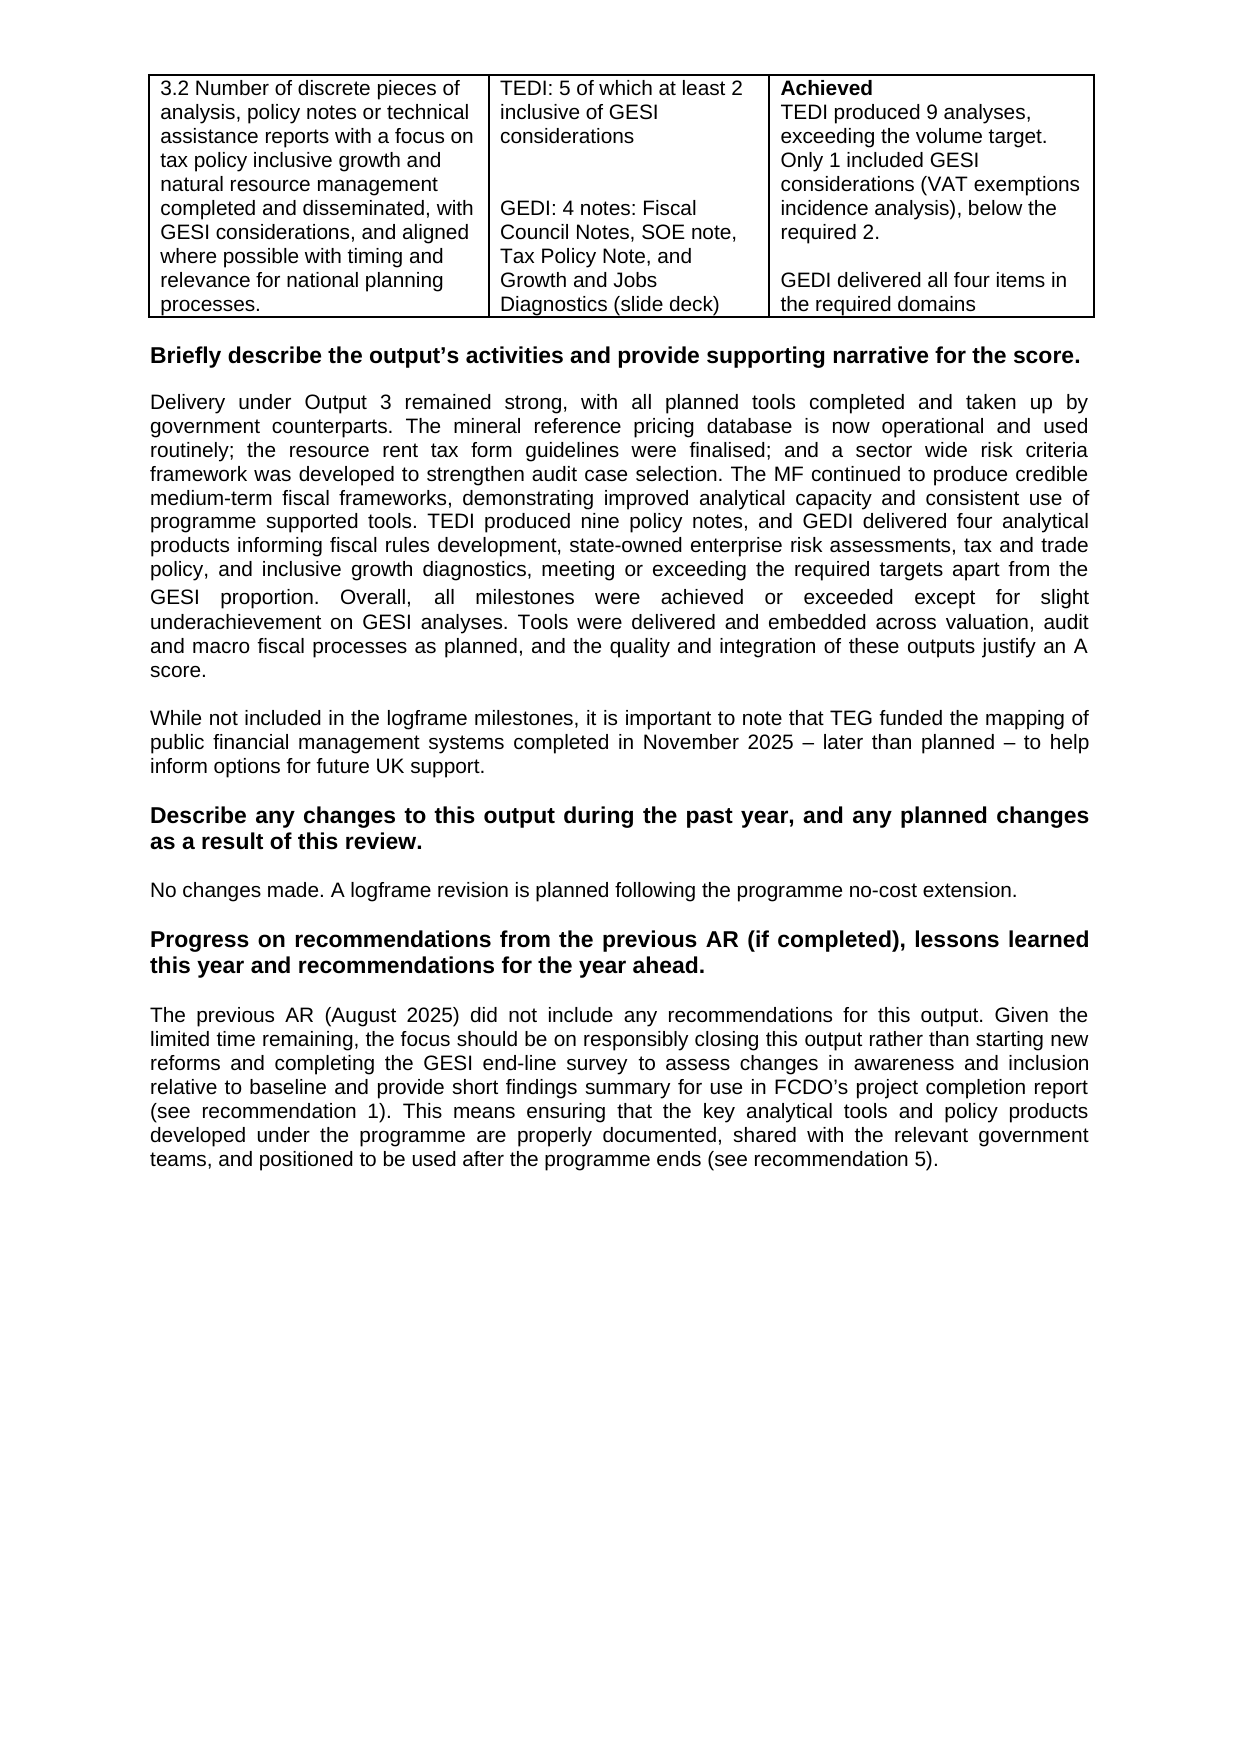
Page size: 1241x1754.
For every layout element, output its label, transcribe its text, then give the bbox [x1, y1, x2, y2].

table_cell TEDI: 5 of which at least 2 inclusive of GESI considerations GEDI: 4 notes: Fiscal Council Notes, SOE note, Tax Policy Note, and Growth and Jobs Diagnostics (slide deck) [490, 76, 768, 316]
text Briefly describe the output’s activities and provide supporting narrative for the score. [150, 342, 1090, 368]
text No changes made. A logframe revision is planned following the programme no-cost extension. [150, 878, 1090, 902]
text Delivery under Output 3 remained strong, with all planned tools completed and taken up by government counterparts. The mineral reference pricing database is now operational and used routinely; the resource rent tax form guidelines were finalised; and a sector wide risk criteria framework was developed to strengthen audit case selection. The MF continued to produce credible medium-term fiscal frameworks, demonstrating improved analytical capacity and consistent use of programme supported tools. TEDI produced nine policy notes, and GEDI delivered four analytical products informing fiscal rules development, state-owned enterprise risk assessments, tax and trade policy, and inclusive growth diagnostics, meeting or exceeding the required targets apart from the GESI proportion. Overall, all milestones were achieved or exceeded except for slight underachievement on GESI analyses. Tools were delivered and embedded across valuation, audit and macro fiscal processes as planned, and the quality and integration of these outputs justify an A score. [150, 389, 1090, 682]
text Describe any changes to this output during the past year, and any planned changes as a result of this review. [150, 802, 1090, 854]
table_cell Achieved TEDI produced 9 analyses, exceeding the volume target. Only 1 included GESI considerations (VAT exemptions incidence analysis), below the required 2. GEDI delivered all four items in the required domains [770, 76, 1093, 316]
text While not included in the logframe milestones, it is important to note that TEG funded the mapping of public financial management systems completed in November 2025 – later than planned – to help inform options for future UK support. [150, 706, 1090, 778]
text The previous AR (August 2025) did not include any recommendations for this output. Given the limited time remaining, the focus should be on responsibly closing this output rather than starting new reforms and completing the GESI end-line survey to assess changes in awareness and inclusion relative to baseline and provide short findings summary for use in FCDO’s project completion report (see recommendation 1). This means ensuring that the key analytical tools and policy products developed under the programme are properly documented, shared with the relevant government teams, and positioned to be used after the programme ends (see recommendation 5). [150, 1003, 1090, 1171]
table_cell 3.2 Number of discrete pieces of analysis, policy notes or technical assistance reports with a focus on tax policy inclusive growth and natural resource management completed and disseminated, with GESI considerations, and aligned where possible with timing and relevance for national planning processes. [150, 76, 488, 316]
text Progress on recommendations from the previous AR (if completed), lessons learned this year and recommendations for the year ahead. [150, 926, 1090, 979]
